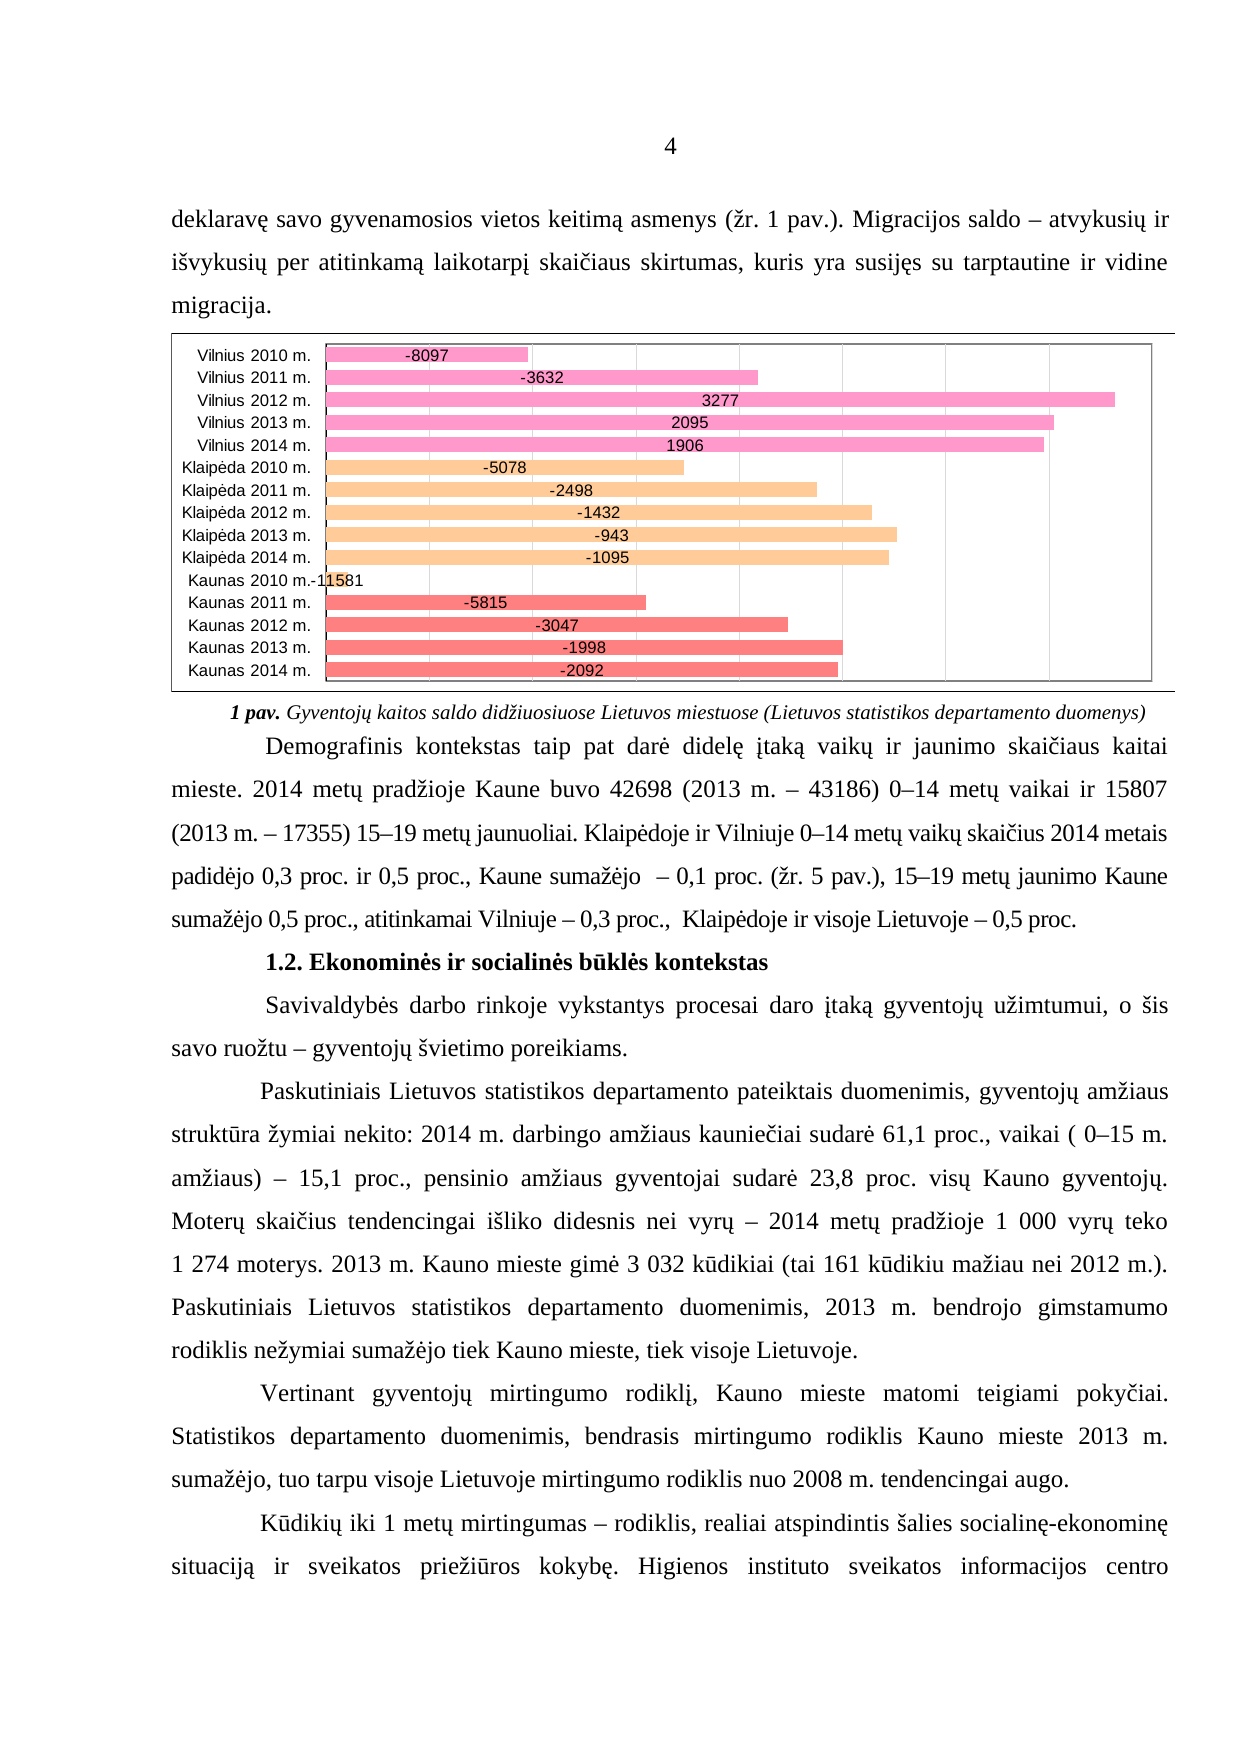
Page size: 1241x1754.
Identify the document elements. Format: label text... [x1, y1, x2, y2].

text Kūdikių iki 1 metų mirtingumas – rodiklis, realiai atspindintis šalies socialinę-ekonominę situaciją ir sveikatos priežiūros kokybę. Higienos instituto sveikatos informacijos centro [171, 1508, 1169, 1579]
text Savivaldybės darbo rinkoje vykstantys procesai daro įtaką gyventojų užimtumui, o šis savo ruožtu – gyventojų švietimo poreikiams. [171, 990, 1169, 1062]
text Paskutiniais Lietuvos statistikos departamento pateiktais duomenimis, gyventojų amžiaus struktūra žymiai nekito: 2014 m. darbingo amžiaus kauniečiai sudarė 61,1 proc., vaikai ( 0–15 m. amžiaus) – 15,1 proc., pensinio amžiaus gyventojai sudarė 23,8 proc. visų Kauno gyventojų. Moterų skaičius tendencingai išliko didesnis nei vyrų – 2014 metų pradžioje 1 000 vyrų teko 1 274 moterys. 2013 m. Kauno mieste gimė 3 032 kūdikiai (tai 161 kūdikiu mažiau nei 2012 m.). Paskutiniais Lietuvos statistikos departamento duomenimis, 2013 m. bendrojo gimstamumo rodiklis nežymiai sumažėjo tiek Kauno mieste, tiek visoje Lietuvoje. [171, 1076, 1169, 1364]
text Vertinant gyventojų mirtingumo rodiklį, Kauno mieste matomi teigiami pokyčiai. Statistikos departamento duomenimis, bendrasis mirtingumo rodiklis Kauno mieste 2013 m. sumažėjo, tuo tarpu visoje Lietuvoje mirtingumo rodiklis nuo 2008 m. tendencingai augo. [171, 1378, 1169, 1493]
text deklaravę savo gyvenamosios vietos keitimą asmenys (žr. 1 pav.). Migracijos saldo – atvykusių ir išvykusių per atitinkamą laikotarpį skaičiaus skirtumas, kuris yra susijęs su tarptautine ir vidine migracija. [171, 204, 1169, 319]
text 1 pav. Gyventojų kaitos saldo didžiuosiuose Lietuvos miestuose (Lietuvos statistikos departamento duomenys) [171, 700, 1169, 724]
text 1.2. Ekonominės ir socialinės būklės kontekstas [171, 947, 1169, 976]
text Demografinis kontekstas taip pat darė didelę įtaką vaikų ir jaunimo skaičiaus kaitai mieste. 2014 metų pradžioje Kaune buvo 42698 (2013 m. – 43186) 0–14 metų vaikai ir 15807 (2013 m. – 17355) 15–19 metų jaunuoliai. Klaipėdoje ir Vilniuje 0–14 metų vaikų skaičius 2014 metais padidėjo 0,3 proc. ir 0,5 proc., Kaune sumažėjo – 0,1 proc. (žr. 5 pav.), 15–19 metų jaunimo Kaune sumažėjo 0,5 proc., atitinkamai Vilniuje – 0,3 proc., Klaipėdoje ir visoje Lietuvoje – 0,5 proc. [171, 731, 1169, 933]
